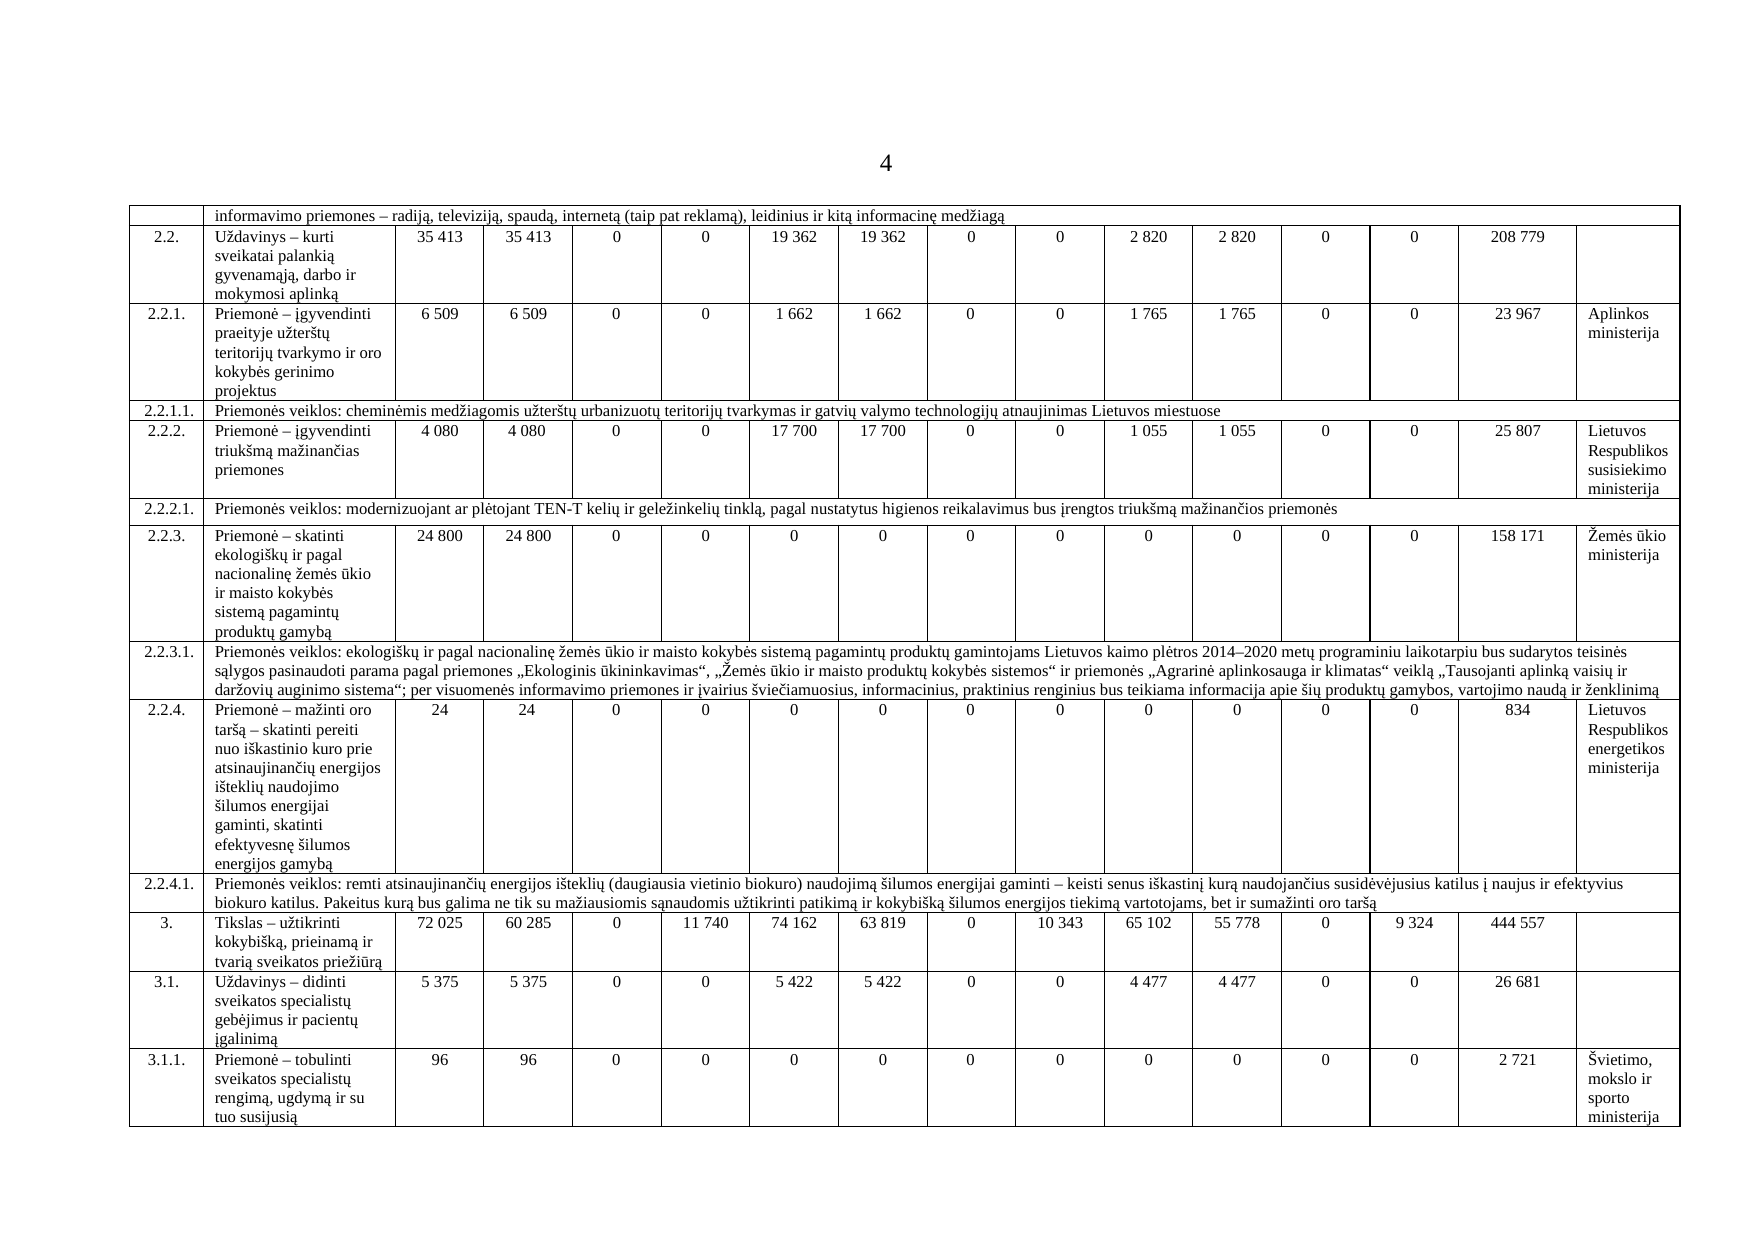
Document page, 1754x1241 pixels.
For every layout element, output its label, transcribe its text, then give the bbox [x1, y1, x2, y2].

table_cell 4 080 [396, 421, 483, 498]
table_cell 0 [1016, 304, 1104, 400]
table_cell 0 [1371, 226, 1458, 303]
table_cell 0 [928, 972, 1015, 1048]
table_cell Uždavinys – didinti sveikatos specialistų gebėjimus ir pacientų įgalinimą [204, 972, 395, 1048]
table_cell [1681, 303, 1754, 400]
table_cell 0 [573, 700, 661, 873]
table_cell 2.2.1. [130, 304, 203, 400]
table_cell 0 [928, 226, 1015, 303]
table_cell 0 [928, 913, 1015, 971]
table_cell 0 [662, 526, 749, 641]
table_cell 0 [573, 226, 661, 303]
table_cell 0 [1282, 421, 1369, 498]
table_cell 19 362 [839, 226, 927, 303]
table_cell 72 025 [396, 913, 483, 971]
table_cell 0 [573, 1049, 661, 1126]
table_cell 9 324 [1371, 913, 1458, 971]
table_cell 0 [1282, 913, 1369, 971]
table_cell 2.2.3. [130, 526, 203, 641]
table_cell 0 [928, 421, 1015, 498]
table_cell [1577, 913, 1679, 971]
table_cell 0 [662, 421, 749, 498]
table_cell 55 778 [1193, 913, 1281, 971]
table_cell 0 [1371, 972, 1458, 1048]
table_cell [1681, 420, 1754, 498]
table_cell 0 [928, 304, 1015, 400]
table_cell [1681, 641, 1754, 699]
table_cell Priemonės veiklos: remti atsinaujinančių energijos išteklių (daugiausia vietinio biokuro) naudojimą šilumos energijai gaminti – keisti senus iškastinį kurą naudojančius susidėvėjusius katilus į naujus ir efektyvius biokuro katilus. Pakeitus kurą bus galima ne tik su mažiausiomis sąnaudomis užtikrinti patikimą ir kokybišką šilumos energijos tiekimą vartotojams, bet ir sumažinti oro taršą [204, 874, 1679, 912]
table_cell 444 557 [1459, 913, 1576, 971]
table_cell 24 [484, 700, 572, 873]
table_cell 63 819 [839, 913, 927, 971]
table_cell Priemonės veiklos: cheminėmis medžiagomis užterštų urbanizuotų teritorijų tvarkymas ir gatvių valymo technologijų atnaujinimas Lietuvos miestuose [204, 401, 1679, 420]
table_cell 2.2.4. [130, 700, 203, 873]
table_cell 74 162 [750, 913, 838, 971]
table_cell 0 [839, 1049, 927, 1126]
table_cell [1681, 498, 1754, 524]
table_cell 1 662 [839, 304, 927, 400]
table_cell [1577, 226, 1679, 303]
table_cell 3. [130, 913, 203, 971]
table_cell 2.2.1.1. [130, 401, 203, 420]
table_cell 5 422 [750, 972, 838, 1048]
table_cell Tikslas – užtikrinti kokybišką, prieinamą ir tvarią sveikatos priežiūrą [204, 913, 395, 971]
table_cell [1681, 873, 1754, 912]
table_cell 0 [1016, 226, 1104, 303]
table_cell 0 [1016, 526, 1104, 641]
table_cell 24 800 [484, 526, 572, 641]
table_cell 3.1.1. [130, 1049, 203, 1126]
table_cell 2.2.4.1. [130, 874, 203, 912]
table_cell 0 [928, 526, 1015, 641]
table_cell 24 800 [396, 526, 483, 641]
table_cell [1681, 205, 1754, 225]
table_cell 19 362 [750, 226, 838, 303]
table_cell Žemės ūkio ministerija [1577, 526, 1679, 641]
table_cell Priemonės veiklos: ekologiškų ir pagal nacionalinę žemės ūkio ir maisto kokybės sistemą pagamintų produktų gamintojams Lietuvos kaimo plėtros 2014–2020 metų programiniu laikotarpiu bus sudarytos teisinės sąlygos pasinaudoti parama pagal priemones „Ekologinis ūkininkavimas“, „Žemės ūkio ir maisto produktų kokybės sistemos“ ir priemonės „Agrarinė aplinkosauga ir klimatas“ veiklą „Tausojanti aplinką vaisių ir daržovių auginimo sistema“; per visuomenės informavimo priemones ir įvairius šviečiamuosius, informacinius, praktinius renginius bus teikiama informacija apie šių produktų gamybos, vartojimo naudą ir ženklinimą [204, 642, 1679, 699]
table_cell 0 [1282, 700, 1369, 873]
table_cell [1577, 972, 1679, 1048]
table_cell 0 [1371, 526, 1458, 641]
table_cell Priemonė – tobulinti sveikatos specialistų rengimą, ugdymą ir su tuo susijusią [204, 1049, 395, 1126]
table_cell 0 [750, 700, 838, 873]
table_cell 5 375 [484, 972, 572, 1048]
table_cell 65 102 [1105, 913, 1192, 971]
table_cell 0 [662, 226, 749, 303]
table_cell 0 [1105, 526, 1192, 641]
table_cell 1 055 [1193, 421, 1281, 498]
table_cell 0 [750, 1049, 838, 1126]
table_cell [1681, 699, 1754, 873]
table_cell 1 765 [1193, 304, 1281, 400]
table_cell 35 413 [396, 226, 483, 303]
table_cell 4 477 [1105, 972, 1192, 1048]
table_cell 25 807 [1459, 421, 1576, 498]
table_cell 2 721 [1459, 1049, 1576, 1126]
table_cell Lietuvos Respublikos energetikos ministerija [1577, 700, 1679, 873]
table_cell 0 [750, 526, 838, 641]
table_cell 0 [1371, 1049, 1458, 1126]
table_cell Aplinkos ministerija [1577, 304, 1679, 400]
table_cell [1681, 912, 1754, 971]
table_cell 0 [573, 304, 661, 400]
table_cell Priemonė – mažinti oro taršą – skatinti pereiti nuo iškastinio kuro prie atsinaujinančių energijos išteklių naudojimo šilumos energijai gaminti, skatinti efektyvesnę šilumos energijos gamybą [204, 700, 395, 873]
table_cell 11 740 [662, 913, 749, 971]
table_cell Uždavinys – kurti sveikatai palankią gyvenamąją, darbo ir mokymosi aplinką [204, 226, 395, 303]
table_cell 0 [1105, 700, 1192, 873]
table_cell 0 [1371, 421, 1458, 498]
table_cell 158 171 [1459, 526, 1576, 641]
table_cell 24 [396, 700, 483, 873]
table_cell [130, 206, 203, 225]
table_cell 208 779 [1459, 226, 1576, 303]
table_cell 17 700 [839, 421, 927, 498]
table_cell 1 662 [750, 304, 838, 400]
table_cell 4 477 [1193, 972, 1281, 1048]
table_cell 0 [1371, 700, 1458, 873]
table_cell 2.2.2. [130, 421, 203, 498]
table_cell [1681, 225, 1754, 303]
table_cell 0 [928, 700, 1015, 873]
table_cell [1681, 400, 1754, 420]
table_cell 0 [839, 700, 927, 873]
table_cell 0 [662, 972, 749, 1048]
table_cell 0 [1282, 1049, 1369, 1126]
table_cell 0 [1016, 421, 1104, 498]
table_cell 5 375 [396, 972, 483, 1048]
table_cell 10 343 [1016, 913, 1104, 971]
table_cell 0 [1193, 1049, 1281, 1126]
table_cell 2 820 [1193, 226, 1281, 303]
table_cell 2 820 [1105, 226, 1192, 303]
table_cell Priemonė – įgyvendinti triukšmą mažinančias priemones [204, 421, 395, 498]
table_cell informavimo priemones – radiją, televiziją, spaudą, internetą (taip pat reklamą), leidinius ir kitą informacinę medžiagą [204, 206, 1679, 225]
table_cell 0 [573, 913, 661, 971]
table_cell Švietimo, mokslo ir sporto ministerija [1577, 1049, 1679, 1126]
table_cell Priemonė – skatinti ekologiškų ir pagal nacionalinę žemės ūkio ir maisto kokybės sistemą pagamintų produktų gamybą [204, 526, 395, 641]
table_cell 23 967 [1459, 304, 1576, 400]
table_cell 0 [1016, 1049, 1104, 1126]
table_cell 0 [1105, 1049, 1192, 1126]
table_cell 2.2.3.1. [130, 642, 203, 699]
table_cell 0 [928, 1049, 1015, 1126]
table_cell 0 [1282, 972, 1369, 1048]
table_cell Lietuvos Respublikos susisiekimo ministerija [1577, 421, 1679, 498]
table_cell 3.1. [130, 972, 203, 1048]
table_cell 5 422 [839, 972, 927, 1048]
table_cell 96 [396, 1049, 483, 1126]
table_cell 17 700 [750, 421, 838, 498]
table_cell 0 [1193, 700, 1281, 873]
table_cell 35 413 [484, 226, 572, 303]
table_cell 0 [839, 526, 927, 641]
table_cell 0 [662, 700, 749, 873]
table_cell [1681, 525, 1754, 641]
table_cell 60 285 [484, 913, 572, 971]
table_cell 4 080 [484, 421, 572, 498]
table_cell 0 [573, 421, 661, 498]
table_cell Priemonės veiklos: modernizuojant ar plėtojant TEN-T kelių ir geležinkelių tinklą, pagal nustatytus higienos reikalavimus bus įrengtos triukšmą mažinančios priemonės [204, 499, 1679, 524]
table_cell 26 681 [1459, 972, 1576, 1048]
table_cell 1 765 [1105, 304, 1192, 400]
table_cell 0 [662, 304, 749, 400]
table_cell 0 [1282, 526, 1369, 641]
table_cell 2.2. [130, 226, 203, 303]
table_cell [1681, 1048, 1754, 1126]
table_cell Priemonė – įgyvendinti praeityje užterštų teritorijų tvarkymo ir oro kokybės gerinimo projektus [204, 304, 395, 400]
table_cell 96 [484, 1049, 572, 1126]
table_cell 0 [1016, 972, 1104, 1048]
table_cell 6 509 [396, 304, 483, 400]
table_cell 0 [1016, 700, 1104, 873]
table_cell 2.2.2.1. [130, 499, 203, 524]
table_cell 0 [1371, 304, 1458, 400]
table_cell 1 055 [1105, 421, 1192, 498]
table_cell 0 [1282, 226, 1369, 303]
table_cell 0 [573, 526, 661, 641]
table_cell 0 [662, 1049, 749, 1126]
table_cell 0 [1282, 304, 1369, 400]
table_cell 834 [1459, 700, 1576, 873]
table_cell 0 [1193, 526, 1281, 641]
table_cell [1681, 971, 1754, 1048]
table_cell 0 [573, 972, 661, 1048]
table_cell 6 509 [484, 304, 572, 400]
